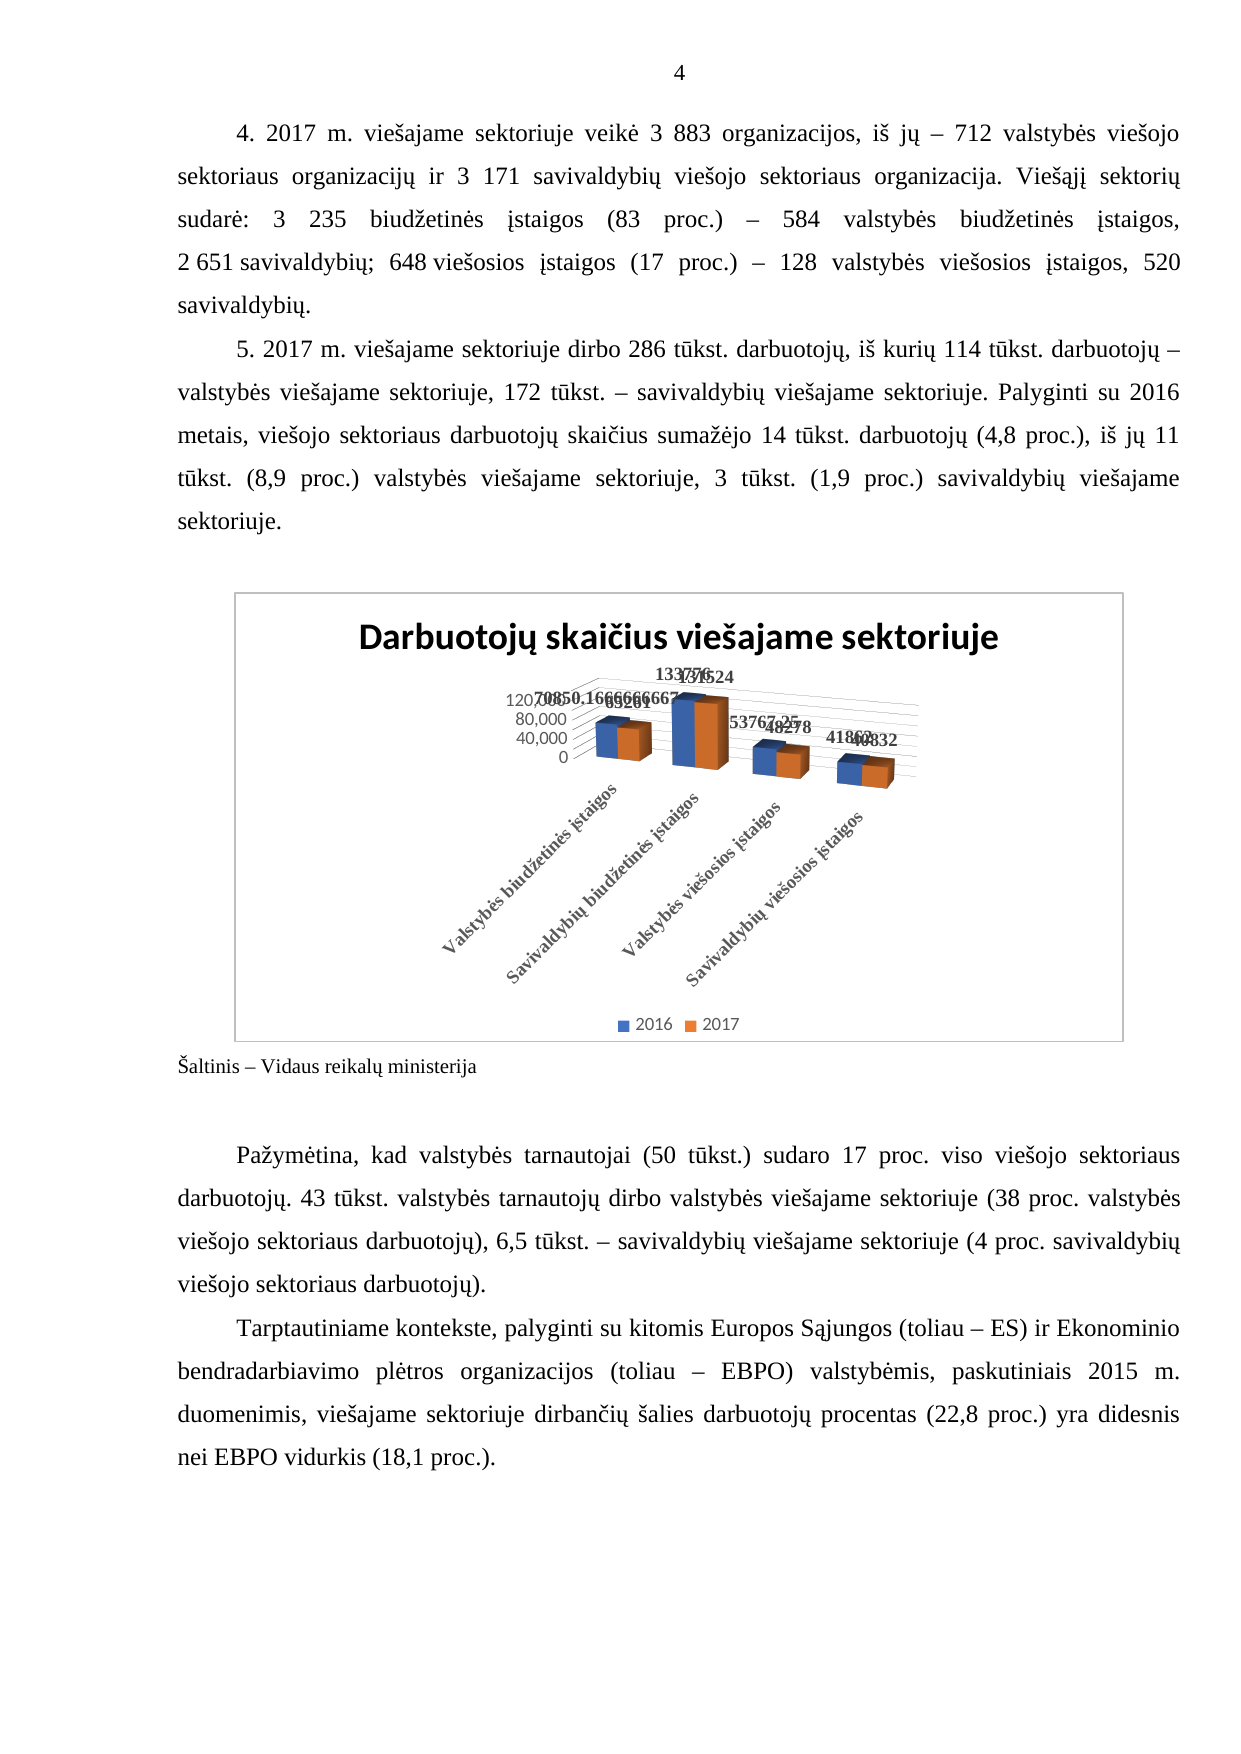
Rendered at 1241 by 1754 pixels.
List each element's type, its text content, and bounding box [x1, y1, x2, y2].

text Šaltinis – Vidaus reikalų ministerija [177, 1054, 1181, 1078]
text Tarptautiniame kontekste, palyginti su kitomis Europos Sąjungos (toliau – ES) ir Ekonominio bendradarbiavimo plėtros organizacijos (toliau – EBPO) valstybėmis, paskutiniais 2015 m. duomenimis, viešajame sektoriuje dirbančių šalies darbuotojų procentas (22,8 proc.) yra didesnis nei EBPO vidurkis (18,1 proc.). [177, 1313, 1181, 1471]
text 5. 2017 m. viešajame sektoriuje dirbo 286 tūkst. darbuotojų, iš kurių 114 tūkst. darbuotojų – valstybės viešajame sektoriuje, 172 tūkst. – savivaldybių viešajame sektoriuje. Palyginti su 2016 metais, viešojo sektoriaus darbuotojų skaičius sumažėjo 14 tūkst. darbuotojų (4,8 proc.), iš jų 11 tūkst. (8,9 proc.) valstybės viešajame sektoriuje, 3 tūkst. (1,9 proc.) savivaldybių viešajame sektoriuje. [177, 334, 1181, 535]
text 4. 2017 m. viešajame sektoriuje veikė 3 883 organizacijos, iš jų – 712 valstybės viešojo sektoriaus organizacijų ir 3 171 savivaldybių viešojo sektoriaus organizacija. Viešąjį sektorių sudarė: 3 235 biudžetinės įstaigos (83 proc.) – 584 valstybės biudžetinės įstaigos, 2 651 savivaldybių; 648 viešosios įstaigos (17 proc.) – 128 valstybės viešosios įstaigos, 520 savivaldybių. [177, 118, 1181, 319]
text Pažymėtina, kad valstybės tarnautojai (50 tūkst.) sudaro 17 proc. viso viešojo sektoriaus darbuotojų. 43 tūkst. valstybės tarnautojų dirbo valstybės viešajame sektoriuje (38 proc. valstybės viešojo sektoriaus darbuotojų), 6,5 tūkst. – savivaldybių viešajame sektoriuje (4 proc. savivaldybių viešojo sektoriaus darbuotojų). [177, 1140, 1181, 1298]
